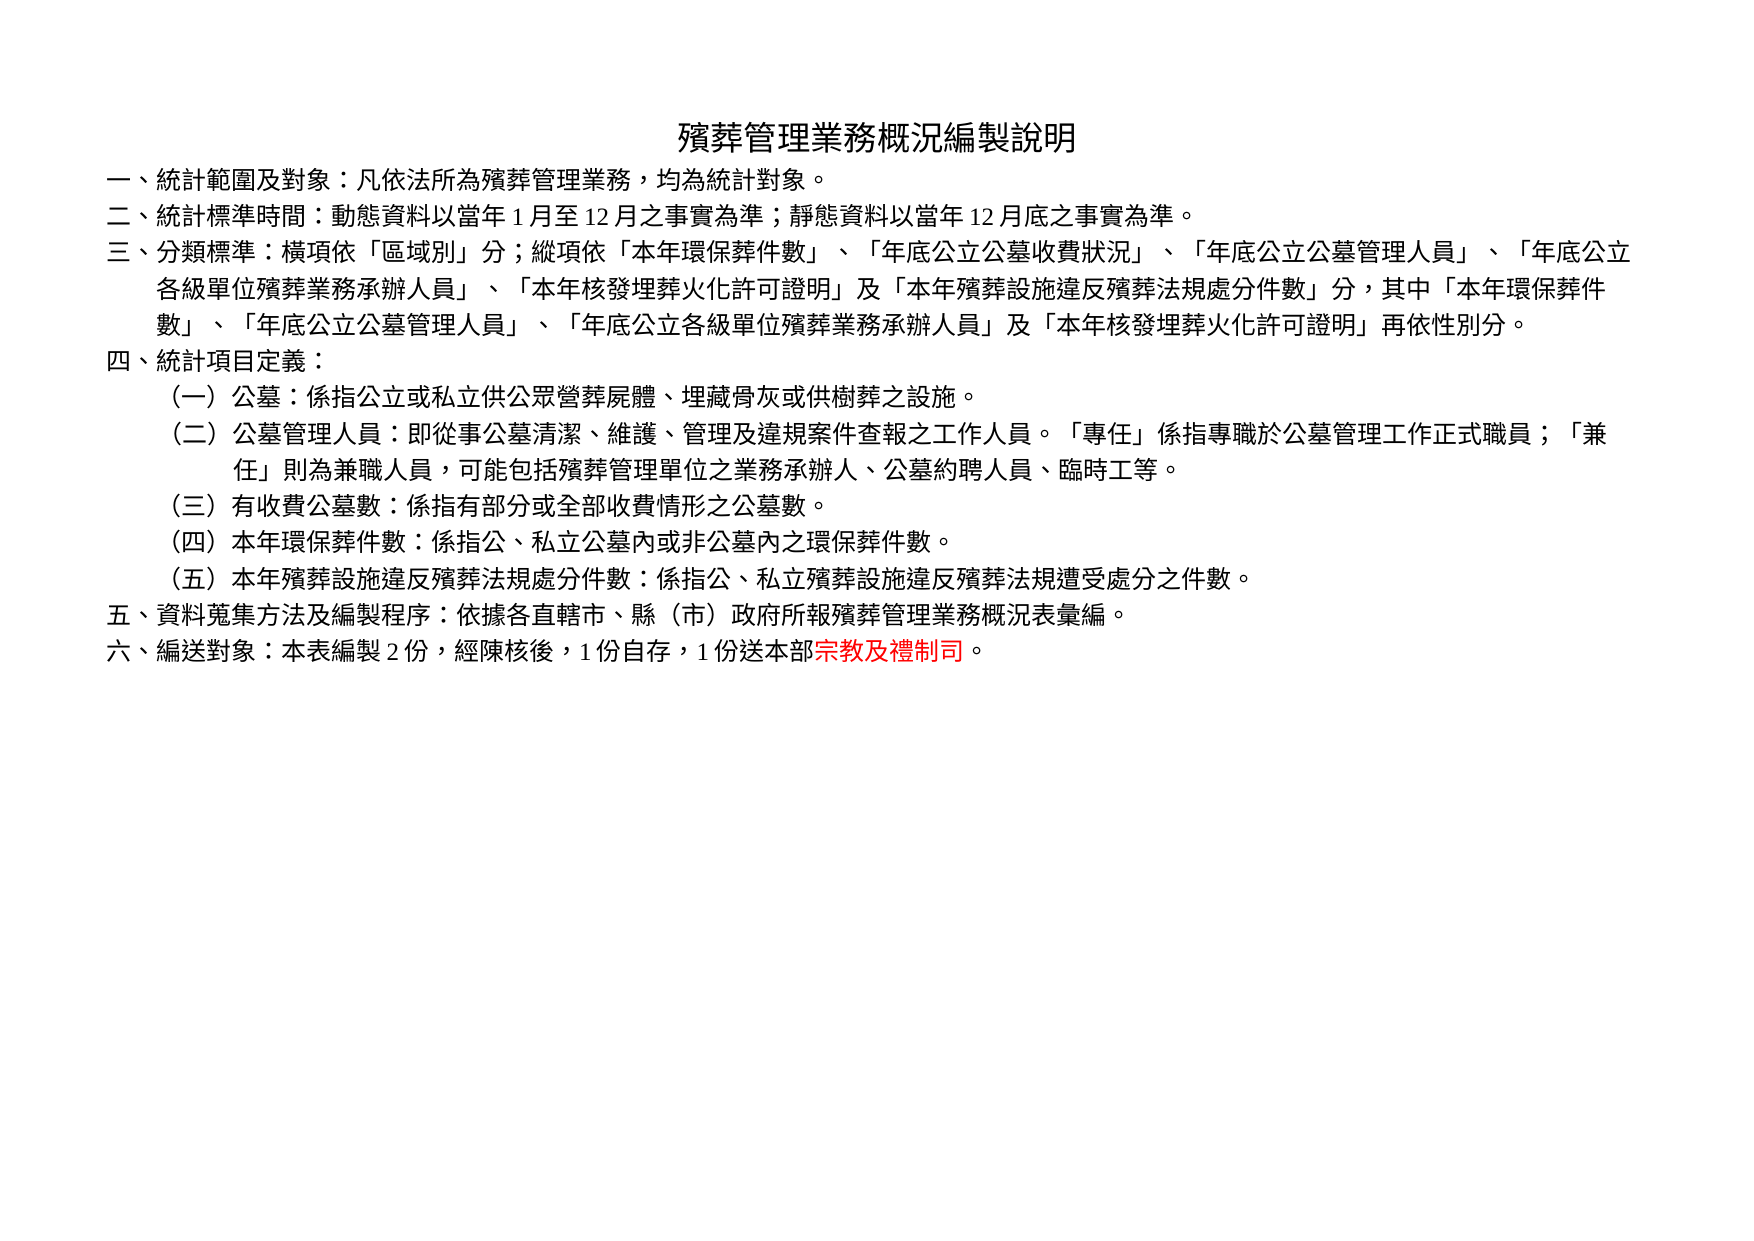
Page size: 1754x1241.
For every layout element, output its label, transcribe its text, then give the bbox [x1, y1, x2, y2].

text （五）本年殯葬設施違反殯葬法規處分件數：係指公、私立殯葬設施違反殯葬法規遭受處分之件數。 [106, 559, 1648, 595]
text 殯葬管理業務概況編製說明 [106, 112, 1648, 160]
text 二、統計標準時間：動態資料以當年1月至12月之事實為準；靜態資料以當年12月底之事實為準。 [106, 197, 1648, 233]
text （一）公墓：係指公立或私立供公眾營葬屍體、埋藏骨灰或供樹葬之設施。 [106, 378, 1648, 414]
text 三、分類標準：橫項依「區域別」分；縱項依「本年環保葬件數」、「年底公立公墓收費狀況」、「年底公立公墓管理人員」、「年底公立各級單位殯葬業務承辦人員」、「本年核發埋葬火化許可證明」及「本年殯葬設施違反殯葬法規處分件數」分，其中「本年環保葬件數」、「年底公立公墓管理人員」、「年底公立各級單位殯葬業務承辦人員」及「本年核發埋葬火化許可證明」再依性別分。 [106, 233, 1648, 342]
text 四、統計項目定義： [106, 342, 1648, 378]
text （二）公墓管理人員：即從事公墓清潔、維護、管理及違規案件查報之工作人員。「專任」係指專職於公墓管理工作正式職員；「兼任」則為兼職人員，可能包括殯葬管理單位之業務承辦人、公墓約聘人員、臨時工等。 [157, 414, 1648, 487]
text 五、資料蒐集方法及編製程序：依據各直轄市、縣（市）政府所報殯葬管理業務概況表彙編。 [106, 595, 1648, 632]
text 一、統計範圍及對象：凡依法所為殯葬管理業務，均為統計對象。 [106, 160, 1648, 197]
text 六、編送對象：本表編製2份，經陳核後，1份自存，1份送本部宗教及禮制司。 [106, 632, 1648, 668]
text （三）有收費公墓數：係指有部分或全部收費情形之公墓數。 [106, 487, 1648, 523]
text （四）本年環保葬件數：係指公、私立公墓內或非公墓內之環保葬件數。 [106, 523, 1648, 559]
